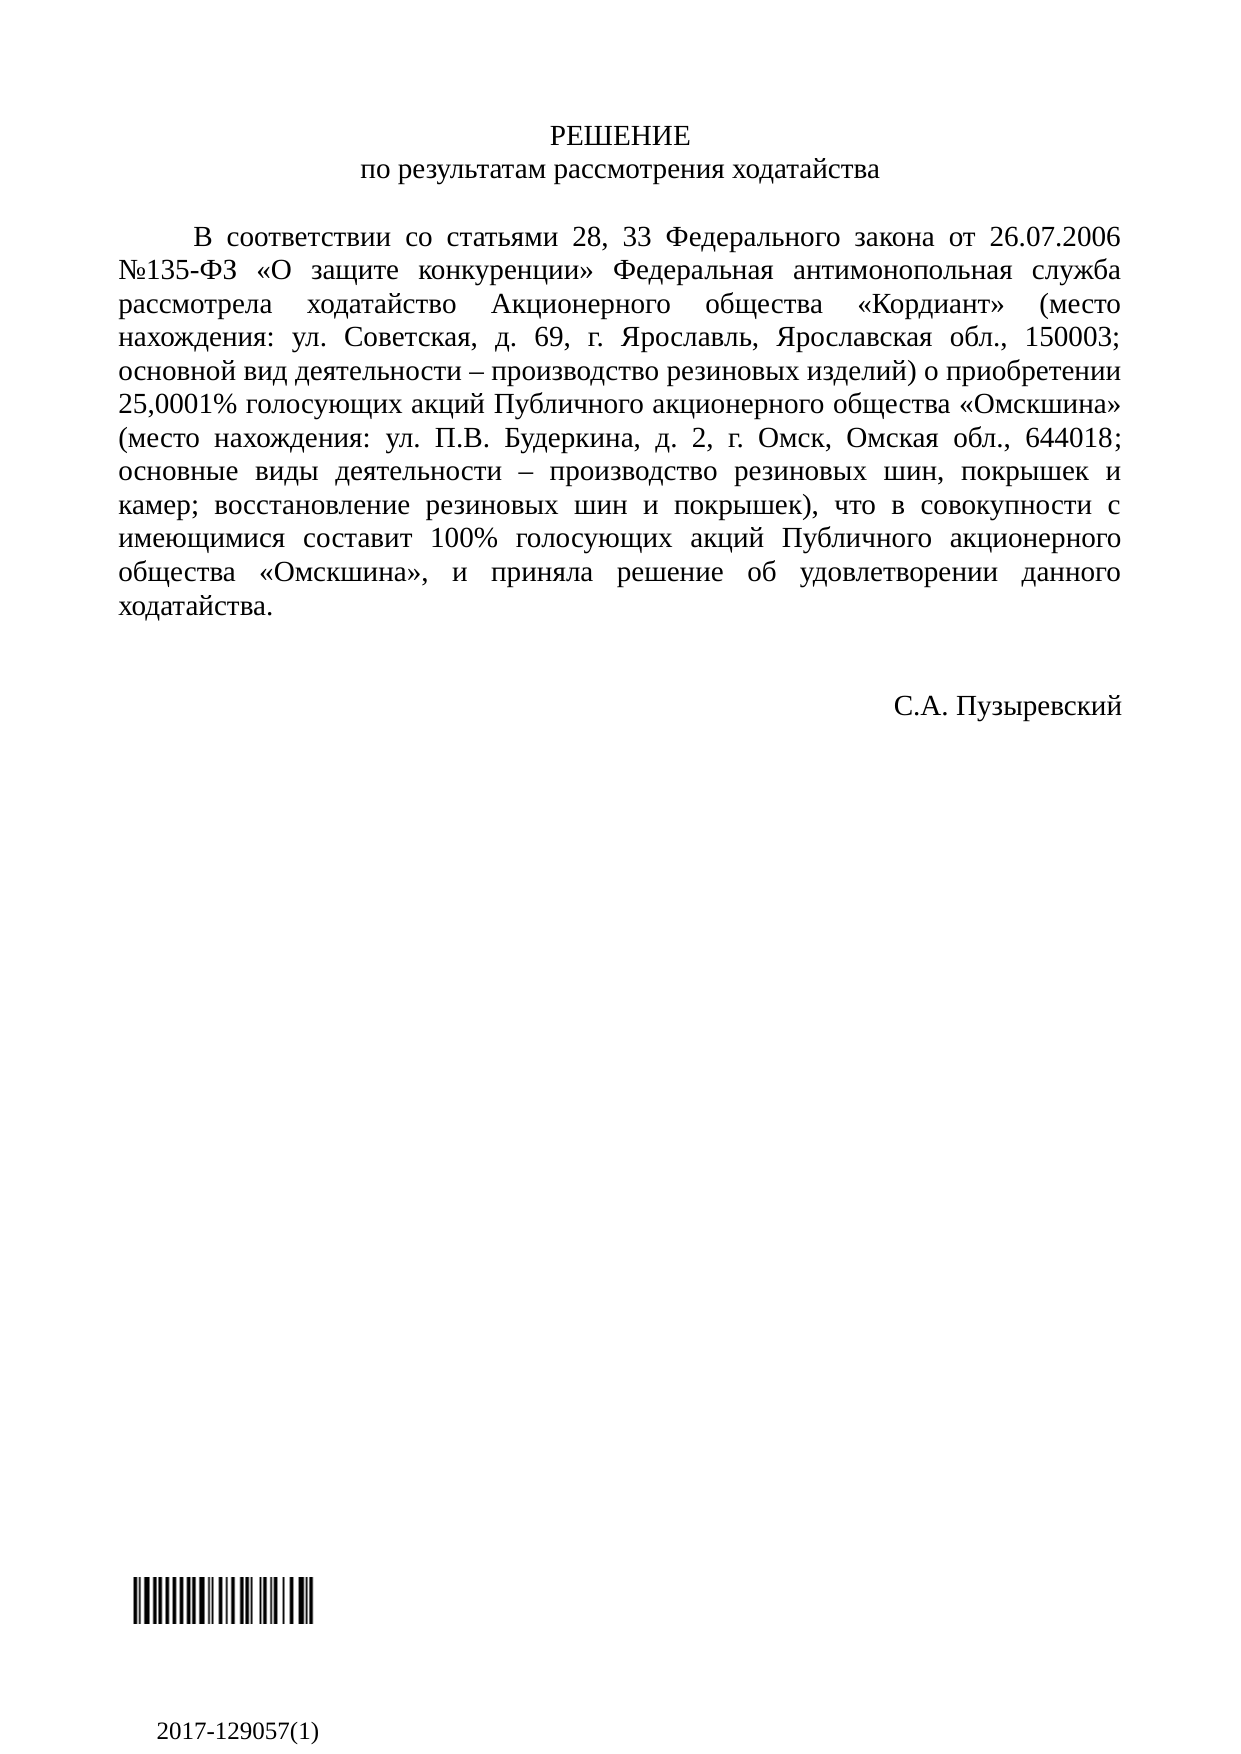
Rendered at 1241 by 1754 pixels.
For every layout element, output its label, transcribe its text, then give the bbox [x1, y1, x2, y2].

subtitle С.А. Пузыревский [868, 688, 1122, 722]
text РЕШЕНИЕ [118, 118, 1122, 152]
text по результатам рассмотрения ходатайства [118, 152, 1122, 185]
text В соответствии со статьями 28, 33 Федерального закона от 26.07.2006 №135-ФЗ «О защите конкуренции» Федеральная антимонопольная служба рассмотрела ходатайство Акционерного общества «Кордиант» (место нахождения: ул. Советская, д. 69, г. Ярославль, Ярославская обл., 150003; основной вид деятельности – производство резиновых изделий) о приобретении 25,0001% голосующих акций Публичного акционерного общества «Омскшина» (место нахождения: ул. П.В. Будеркина, д. 2, г. Омск, Омская обл., 644018; основные виды деятельности – производство резиновых шин, покрышек и камер; восстановление резиновых шин и покрышек), что в совокупности с имеющимися составит 100% голосующих акций Публичного акционерного общества «Омскшина», и приняла решение об удовлетворении данного ходатайства. [118, 219, 1122, 621]
picture [118, 1577, 331, 1624]
